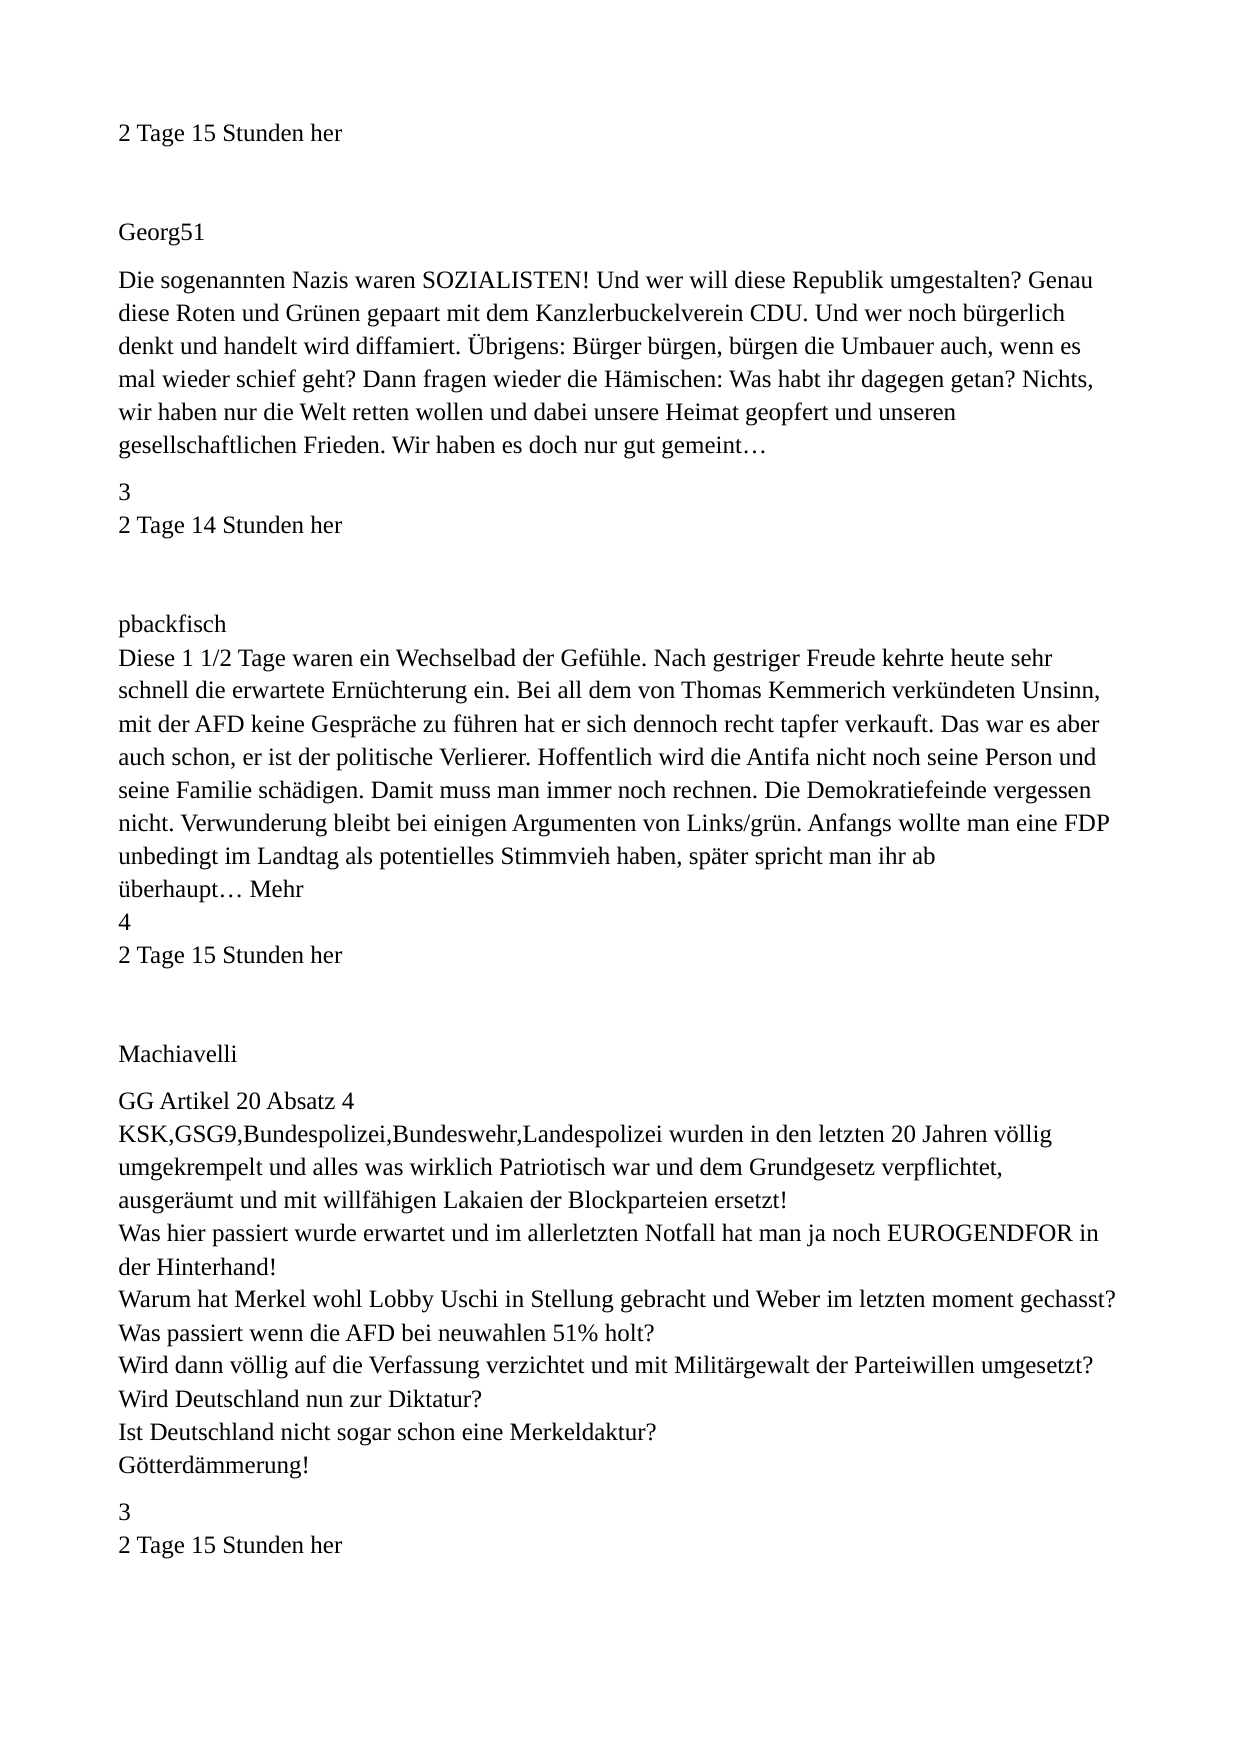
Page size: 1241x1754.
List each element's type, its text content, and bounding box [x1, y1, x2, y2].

text 2 Tage 15 Stunden her [118, 1530, 1122, 1559]
text GG Artikel 20 Absatz 4 KSK,GSG9,Bundespolizei,Bundeswehr,Landespolizei wurden in den letzten 20 Jahren völlig umgekrempelt und alles was wirklich Patriotisch war und dem Grundgesetz verpflichtet, ausgeräumt und mit willfähigen Lakaien der Blockparteien ersetzt! Was hier passiert wurde erwartet und im allerletzten Notfall hat man ja noch EUROGENDFOR in der Hinterhand! Warum hat Merkel wohl Lobby Uschi in Stellung gebracht und Weber im letzten moment gechasst? Was passiert wenn die AFD bei neuwahlen 51% holt? Wird dann völlig auf die Verfassung verzichtet und mit Militärgewalt der Parteiwillen umgesetzt? Wird Deutschland nun zur Diktatur? Ist Deutschland nicht sogar schon eine Merkeldaktur? Götterdämmerung! [118, 1086, 1122, 1478]
text Diese 1 1/2 Tage waren ein Wechselbad der Gefühle. Nach gestriger Freude kehrte heute sehr schnell die erwartete Ernüchterung ein. Bei all dem von Thomas Kemmerich verkündeten Unsinn, mit der AFD keine Gespräche zu führen hat er sich dennoch recht tapfer verkauft. Das war es aber auch schon, er ist der politische Verlierer. Hoffentlich wird die Antifa nicht noch seine Person und seine Familie schädigen. Damit muss man immer noch rechnen. Die Demokratiefeinde vergessen nicht. Verwunderung bleibt bei einigen Argumenten von Links/grün. Anfangs wollte man eine FDP unbedingt im Landtag als potentielles Stimmvieh haben, später spricht man ihr ab überhaupt… Mehr [118, 643, 1122, 902]
text 3 [118, 477, 1122, 506]
text Georg51 [118, 217, 1122, 246]
text Machiavelli [118, 1039, 1122, 1068]
text Die sogenannten Nazis waren SOZIALISTEN! Und wer will diese Republik umgestalten? Genau diese Roten und Grünen gepaart mit dem Kanzlerbuckelverein CDU. Und wer noch bürgerlich denkt und handelt wird diffamiert. Übrigens: Bürger bürgen, bürgen die Umbauer auch, wenn es mal wieder schief geht? Dann fragen wieder die Hämischen: Was habt ihr dagegen getan? Nichts, wir haben nur die Welt retten wollen und dabei unsere Heimat geopfert und unseren gesellschaftlichen Frieden. Wir haben es doch nur gut gemeint… [118, 265, 1122, 459]
text 4 [118, 907, 1122, 936]
text 2 Tage 15 Stunden her [118, 118, 1122, 147]
text 2 Tage 14 Stunden her [118, 511, 1122, 539]
text pbackfisch [118, 609, 1122, 638]
text 3 [118, 1497, 1122, 1526]
text 2 Tage 15 Stunden her [118, 940, 1122, 968]
